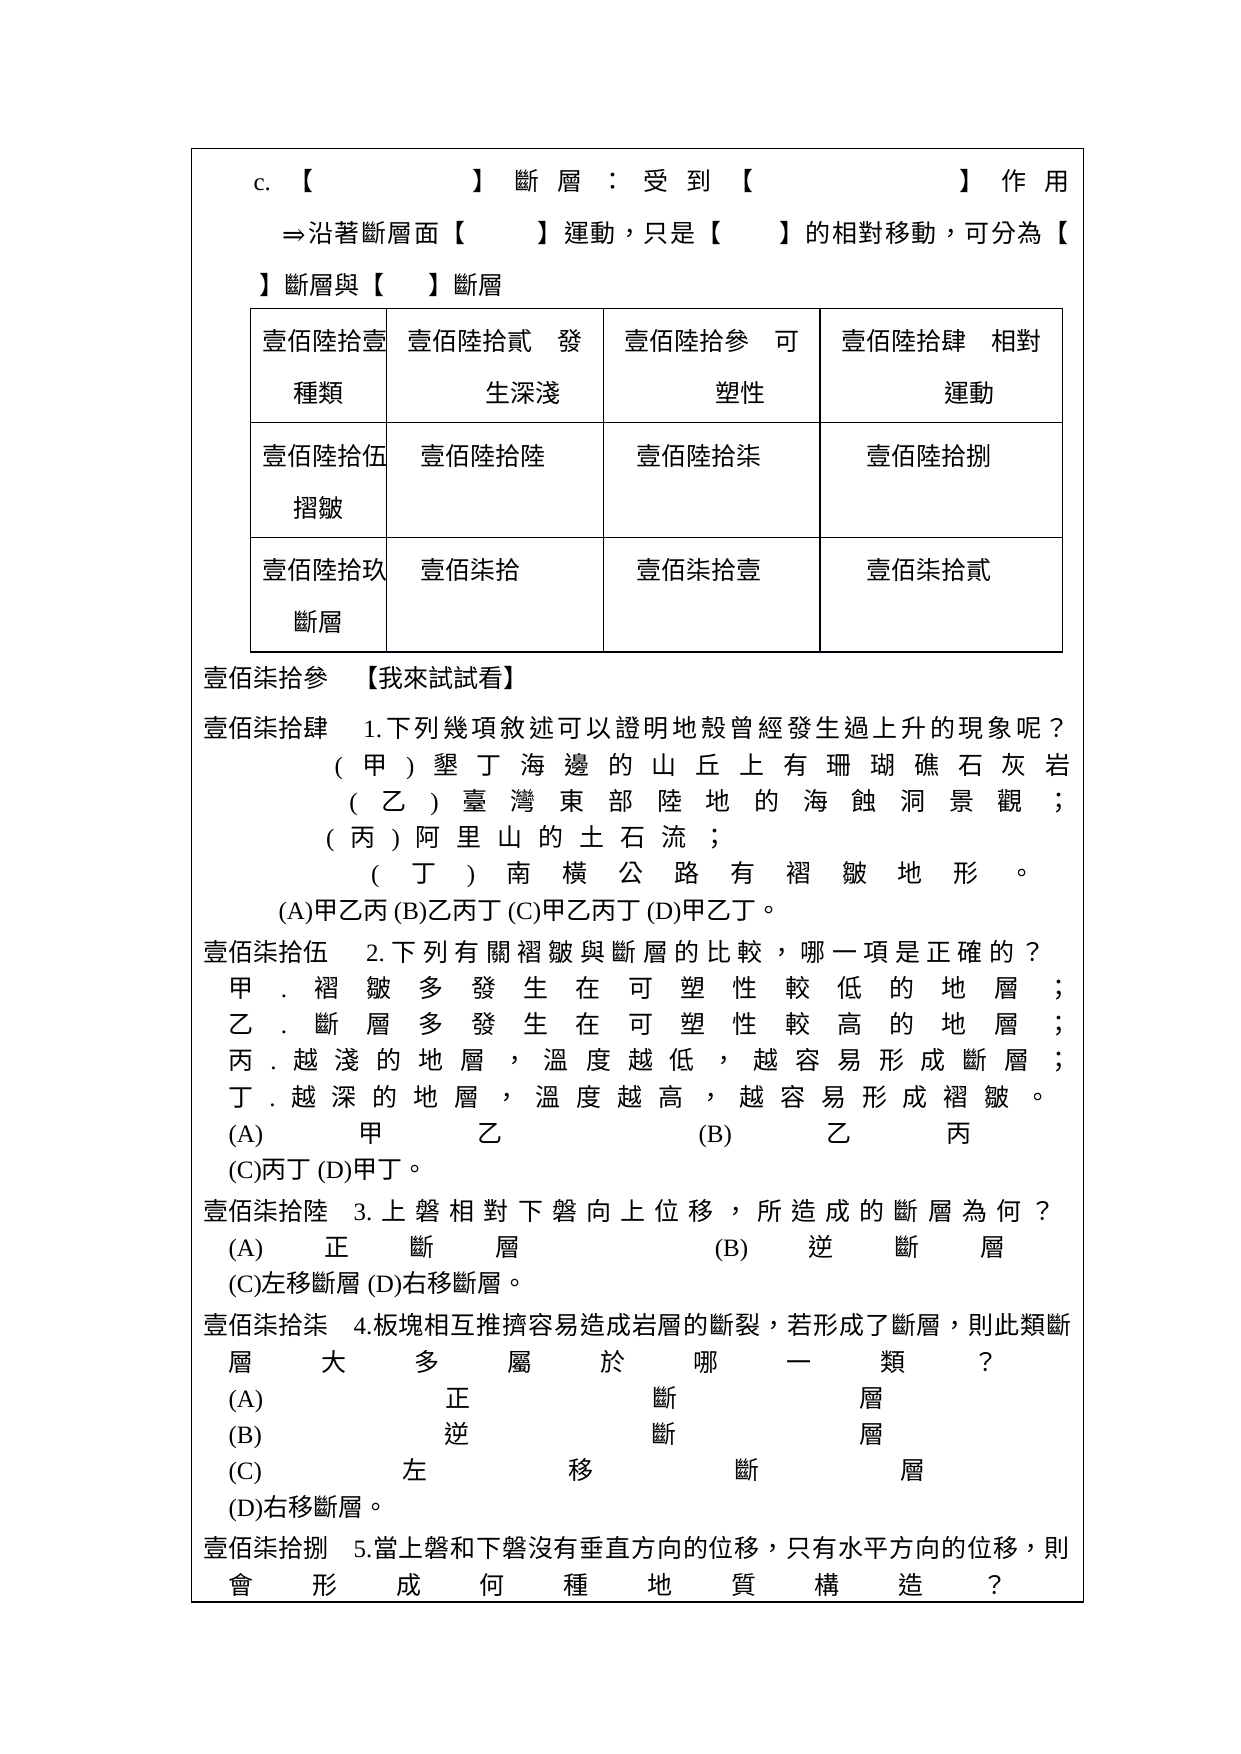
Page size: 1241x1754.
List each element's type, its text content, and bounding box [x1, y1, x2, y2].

table_header 相對運動 [821, 309, 1062, 422]
table_cell [387, 423, 603, 537]
table_cell [821, 423, 1062, 537]
table_cell [387, 538, 603, 651]
table_header 發生深淺 [387, 309, 603, 422]
table_cell [604, 538, 819, 651]
table_header 可塑性 [604, 309, 819, 422]
table_cell 斷層 [251, 538, 386, 651]
table_cell [604, 423, 819, 537]
table_cell 摺皺 [251, 423, 386, 537]
table_header 種類 [251, 309, 386, 422]
table_cell [821, 538, 1062, 651]
table_header 第六章 變動的地球 6-1 地球的活動與構造 班級： 座號： 姓名： 一、地質構造 (一)摺皺 ⇒岩層在地下深處受地熱【 】影響，使岩層具有【 】，此時受到【 】作用，形成有如【 】的構造 A.分類 a.【 】構造 ⇒兩翼傾斜方向【 】，褶皺中的地層【 】 b.【 】構造 ⇒兩翼傾斜方向【 】，褶皺中的地層【 】 B.分布 a.山區遊玩，其地表多為森林、草原覆蓋或風化為土壤，【 】山嶺起伏 b.台灣位處【 】性板塊交界，在山區的【 】或 【 】、【 】 (二)斷層 ⇒岩石受外力作用常產生破裂，並發生【 】，發生斷層的破裂面稱為【 】 A.類型 ⇒兩側岩層的【 】 a.【 】斷層：受到【 】作用 ⇒上磐相對於下磐產生【 】運動。 b.【 】斷層：受到【 】作用 ⇒上磐相對於下磐產生【 】運動。 c.【 】斷層：受到【 】作用 ⇒沿著斷層面【 】運動，只是【 】的相對移動，可分為【 】斷層與【 】斷層 【我來試試看】 1.下列幾項敘述可以證明地殼曾經發生過上升的現象呢？ (甲)墾丁海邊的山丘上有珊瑚礁石灰岩 (乙)臺灣東部陸地的海蝕洞景觀； (丙)阿里山的土石流； (丁)南橫公路有褶皺地形。 (A)甲乙丙 (B)乙丙丁 (C)甲乙丙丁 (D)甲乙丁。 2.下列有關褶皺與斷層的比較，哪一項是正確的？ 甲.褶皺多發生在可塑性較低的地層； 乙.斷層多發生在可塑性較高的地層； 丙.越淺的地層，溫度越低，越容易形成斷層； 丁.越深的地層，溫度越高，越容易形成褶皺。 (A)甲乙 (B)乙丙 (C)丙丁 (D)甲丁。 3.上磐相對下磐向上位移，所造成的斷層為何？ (A)正斷層 (B)逆斷層 (C)左移斷層 (D)右移斷層。 4.板塊相互推擠容易造成岩層的斷裂，若形成了斷層，則此類斷層大多屬於哪一類？ (A)正斷層 (B)逆斷層 (C)左移斷層 (D)右移斷層。 5.當上磐和下磐沒有垂直方向的位移，只有水平方向的位移，則會形成何種地質構造？ (A)正斷層 (B)平移斷層 (C)節理 (D)褶皺。 [192, 149, 1083, 1601]
